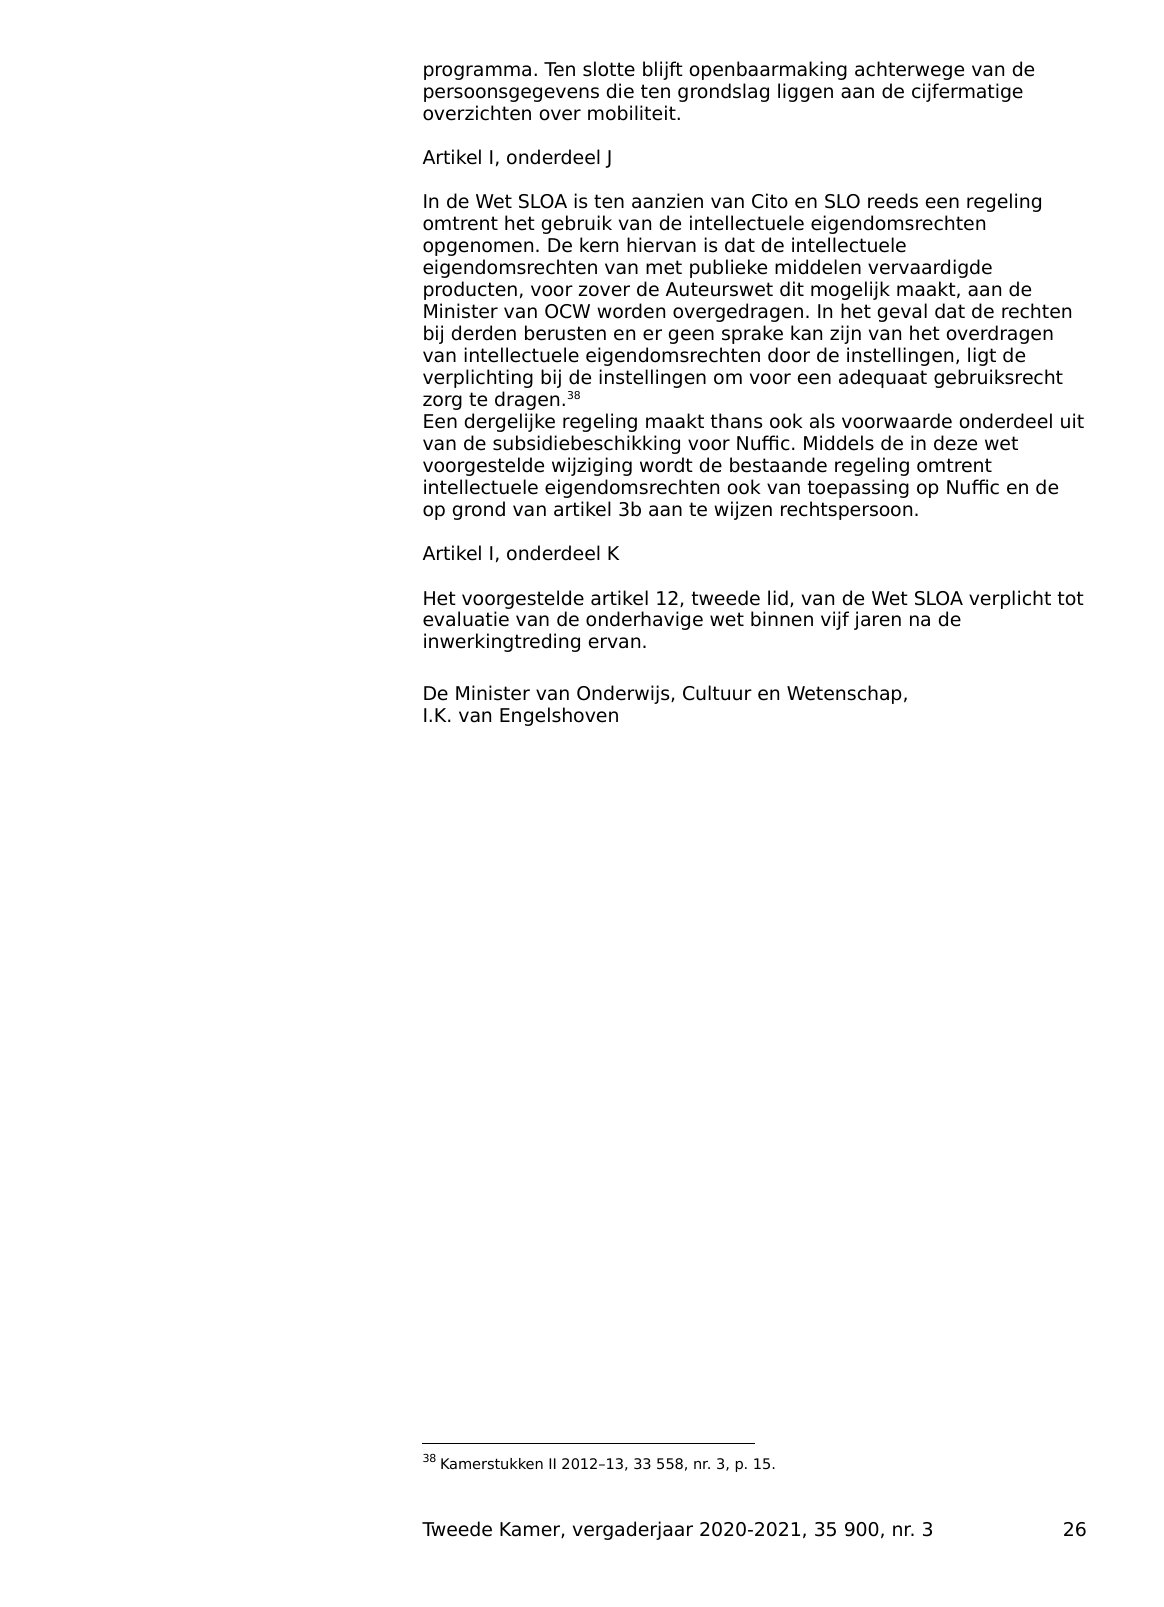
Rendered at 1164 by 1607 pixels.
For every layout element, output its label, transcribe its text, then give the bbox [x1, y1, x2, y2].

text Kamerstukken II 2012–13, 33 558, nr. 3, p. 15. [422, 1452, 1087, 1474]
text programma. Ten slotte blijft openbaarmaking achterwege van de persoonsgegevens die ten grondslag liggen aan de cijfermatige overzichten over mobiliteit. [422, 59, 1087, 125]
subtitle Artikel I, onderdeel J [422, 147, 1087, 169]
subtitle Artikel I, onderdeel K [422, 543, 1087, 565]
text In de Wet SLOA is ten aanzien van Cito en SLO reeds een regeling omtrent het gebruik van de intellectuele eigendomsrechten opgenomen. De kern hiervan is dat de intellectuele eigendomsrechten van met publieke middelen vervaardigde producten, voor zover de Auteurswet dit mogelijk maakt, aan de Minister van OCW worden overgedragen. In het geval dat de rechten bij derden berusten en er geen sprake kan zijn van het overdragen van intellectuele eigendomsrechten door de instellingen, ligt de verplichting bij de instellingen om voor een adequaat gebruiksrecht zorg te dragen. [422, 191, 1087, 411]
text Een dergelijke regeling maakt thans ook als voorwaarde onderdeel uit van de subsidiebeschikking voor Nuffic. Middels de in deze wet voorgestelde wijziging wordt de bestaande regeling omtrent intellectuele eigendomsrechten ook van toepassing op Nuffic en de op grond van artikel 3b aan te wijzen rechtspersoon. [422, 411, 1087, 521]
text De Minister van Onderwijs, Cultuur en Wetenschap, I.K. van Engelshoven [422, 683, 1087, 727]
text Het voorgestelde artikel 12, tweede lid, van de Wet SLOA verplicht tot evaluatie van de onderhavige wet binnen vijf jaren na de inwerkingtreding ervan. [422, 587, 1087, 653]
